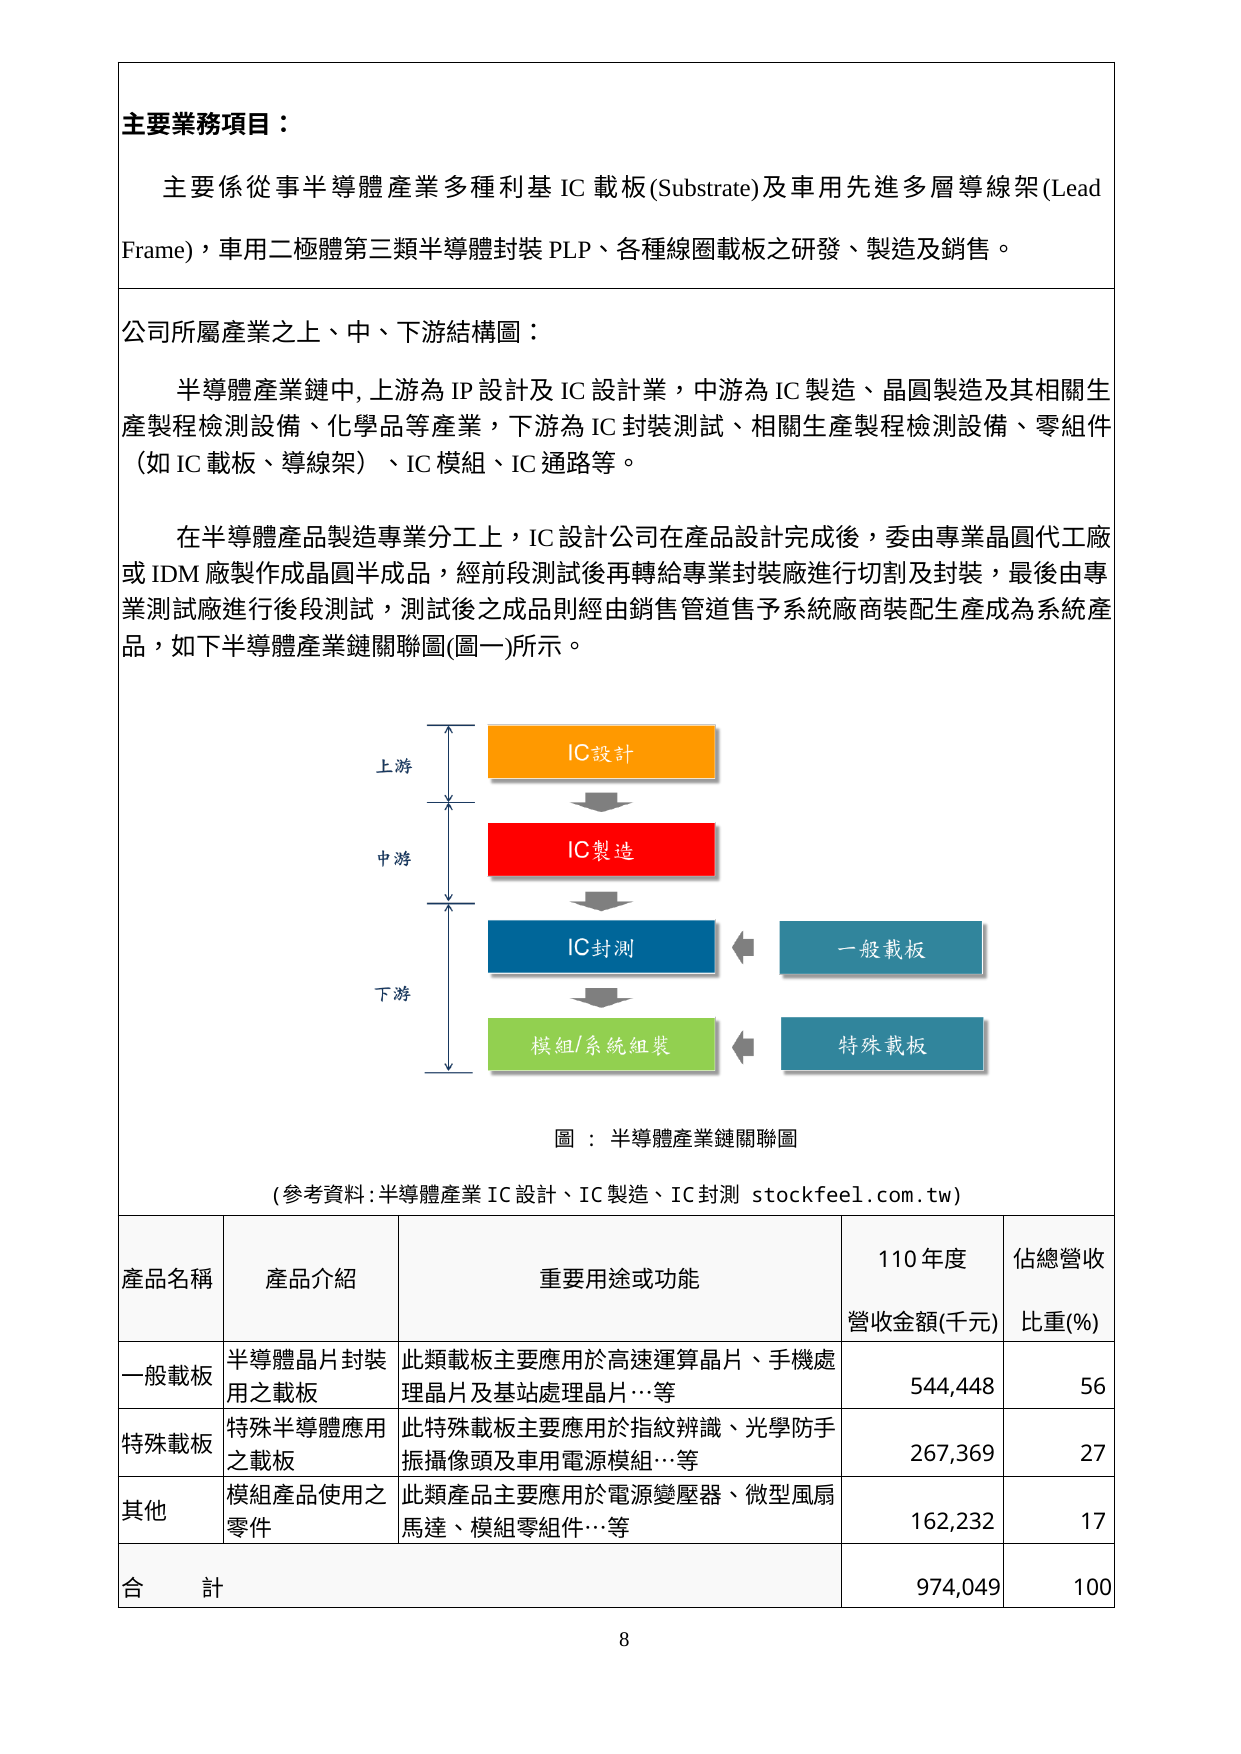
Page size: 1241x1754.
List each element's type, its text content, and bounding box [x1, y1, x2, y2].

table_cell 此特殊載板主要應用於指紋辨識、光學防手振攝像頭及車用電源模組…等 [399, 1409, 841, 1476]
table_cell 特殊載板 [119, 1409, 223, 1476]
table_cell [1115, 1215, 1240, 1341]
table_cell 半導體晶片封裝用之載板 [224, 1342, 398, 1408]
table_cell 100 [1004, 1544, 1114, 1607]
table_cell 其他 [119, 1477, 223, 1543]
table_cell 產品介紹 [224, 1216, 398, 1341]
table_cell 公司所屬產業之上、中、下游結構圖： 半導體產業鏈中, 上游為IP設計及IC設計業，中游為IC製造、晶圓製造及其相關生產製程檢測設備、化學品等產業，下游為IC封裝測試、相關生產製程檢測設備、零組件（如IC載板、導線架）、IC模組、IC通路等。 在半導體產品製造專業分工上，IC設計公司在產品設計完成後，委由專業晶圓代工廠或IDM廠製作成晶圓半成品，經前段測試後再轉給專業封裝廠進行切割及封裝，最後由專業測試廠進行後段測試，測試後之成品則經由銷售管道售予系統廠商裝配生產成為系統產品，如下半導體產業鏈關聯圖(圖一)所示。 圖 : 半導體產業鏈關聯圖 (參考資料:半導體產業IC設計、IC製造、IC封測 stockfeel.com.tw) [119, 289, 1114, 1215]
table_cell 162,232 [842, 1477, 1003, 1543]
table_cell [1115, 1476, 1240, 1543]
table_cell [1115, 1408, 1240, 1476]
table_cell [1115, 1543, 1240, 1607]
table_cell 27 [1004, 1409, 1114, 1476]
table_cell 模組產品使用之零件 [224, 1477, 398, 1543]
table_cell 一般載板 [119, 1342, 223, 1408]
table_cell 56 [1004, 1342, 1114, 1408]
table_cell 產品名稱 [119, 1216, 223, 1341]
table_cell 544,448 [842, 1342, 1003, 1408]
table_cell 17 [1004, 1477, 1114, 1543]
table_cell 110年度 營收金額(千元) [842, 1216, 1003, 1341]
table_cell [1115, 288, 1240, 1215]
table_cell 此類產品主要應用於電源變壓器、微型風扇馬達、模組零組件…等 [399, 1477, 841, 1543]
table_cell 267,369 [842, 1409, 1003, 1476]
table_cell 重要用途或功能 [399, 1216, 841, 1341]
table_cell 合 計 [119, 1544, 841, 1607]
table_cell 特殊半導體應用之載板 [224, 1409, 398, 1476]
table_cell 此類載板主要應用於高速運算晶片、手機處理晶片及基站處理晶片…等 [399, 1342, 841, 1408]
table_cell 佔總營收 比重(%) [1004, 1216, 1114, 1341]
table_header 主要業務項目： 主要係從事半導體產業多種利基IC載板(Substrate)及車用先進多層導線架(Lead Frame)，車用二極體第三類半導體封裝PLP、各種線圈載板之研發、製造及銷售。 [119, 63, 1114, 288]
table_cell [1115, 1341, 1240, 1408]
table_header [1115, 62, 1240, 288]
table_cell 974,049 [842, 1544, 1003, 1607]
